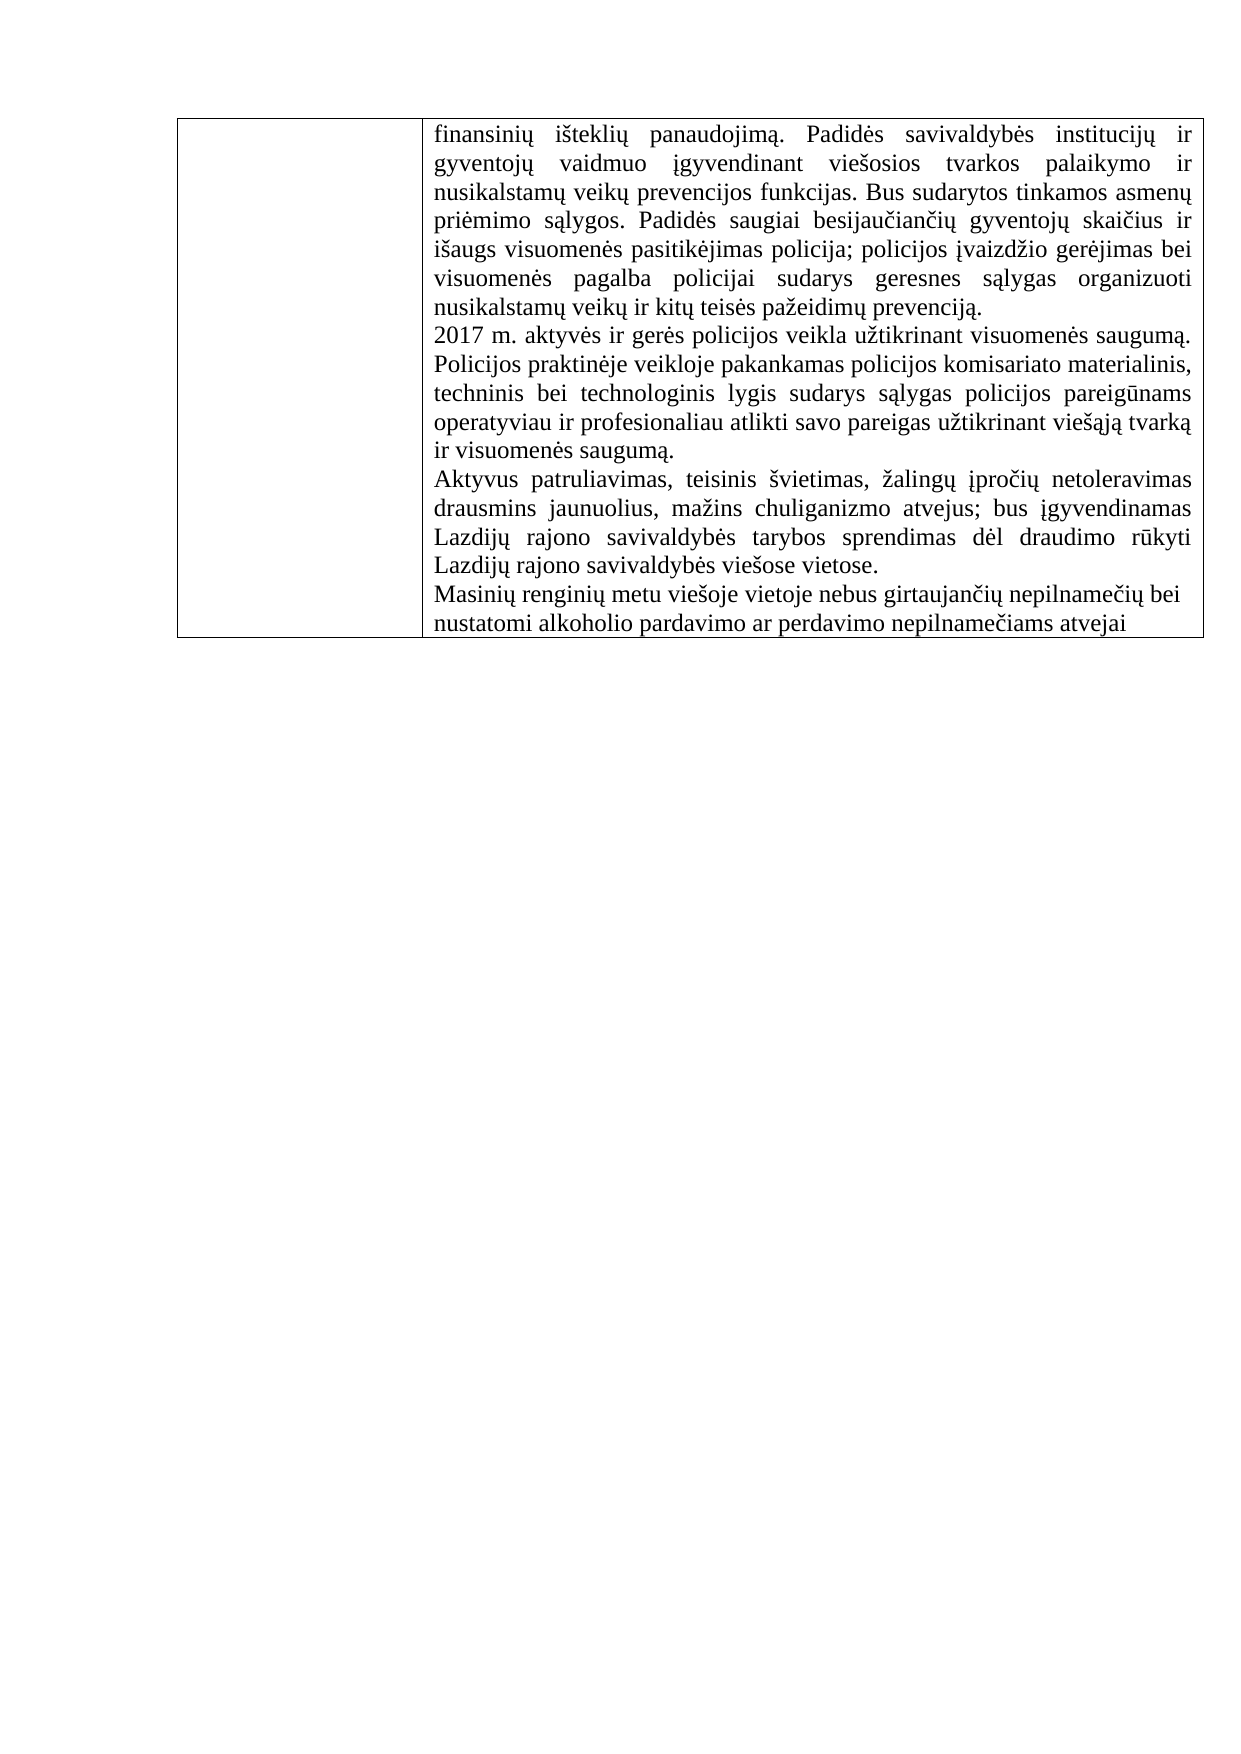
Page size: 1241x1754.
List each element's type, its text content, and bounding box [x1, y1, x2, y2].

table_cell finansinių išteklių panaudojimą. Padidės savivaldybės institucijų ir gyventojų vaidmuo įgyvendinant viešosios tvarkos palaikymo ir nusikalstamų veikų prevencijos funkcijas. Bus sudarytos tinkamos asmenų priėmimo sąlygos. Padidės saugiai besijaučiančių gyventojų skaičius ir išaugs visuomenės pasitikėjimas policija; policijos įvaizdžio gerėjimas bei visuomenės pagalba policijai sudarys geresnes sąlygas organizuoti nusikalstamų veikų ir kitų teisės pažeidimų prevenciją. 2017 m. aktyvės ir gerės policijos veikla užtikrinant visuomenės saugumą. Policijos praktinėje veikloje pakankamas policijos komisariato materialinis, techninis bei technologinis lygis sudarys sąlygas policijos pareigūnams operatyviau ir profesionaliau atlikti savo pareigas užtikrinant viešąją tvarką ir visuomenės saugumą. Aktyvus patruliavimas, teisinis švietimas, žalingų įpročių netoleravimas drausmins jaunuolius, mažins chuliganizmo atvejus; bus įgyvendinamas Lazdijų rajono savivaldybės tarybos sprendimas dėl draudimo rūkyti Lazdijų rajono savivaldybės viešose vietose. Masinių renginių metu viešoje vietoje nebus girtaujančių nepilnamečių bei nustatomi alkoholio pardavimo ar perdavimo nepilnamečiams atvejai [423, 119, 1203, 637]
table_cell [178, 119, 422, 637]
